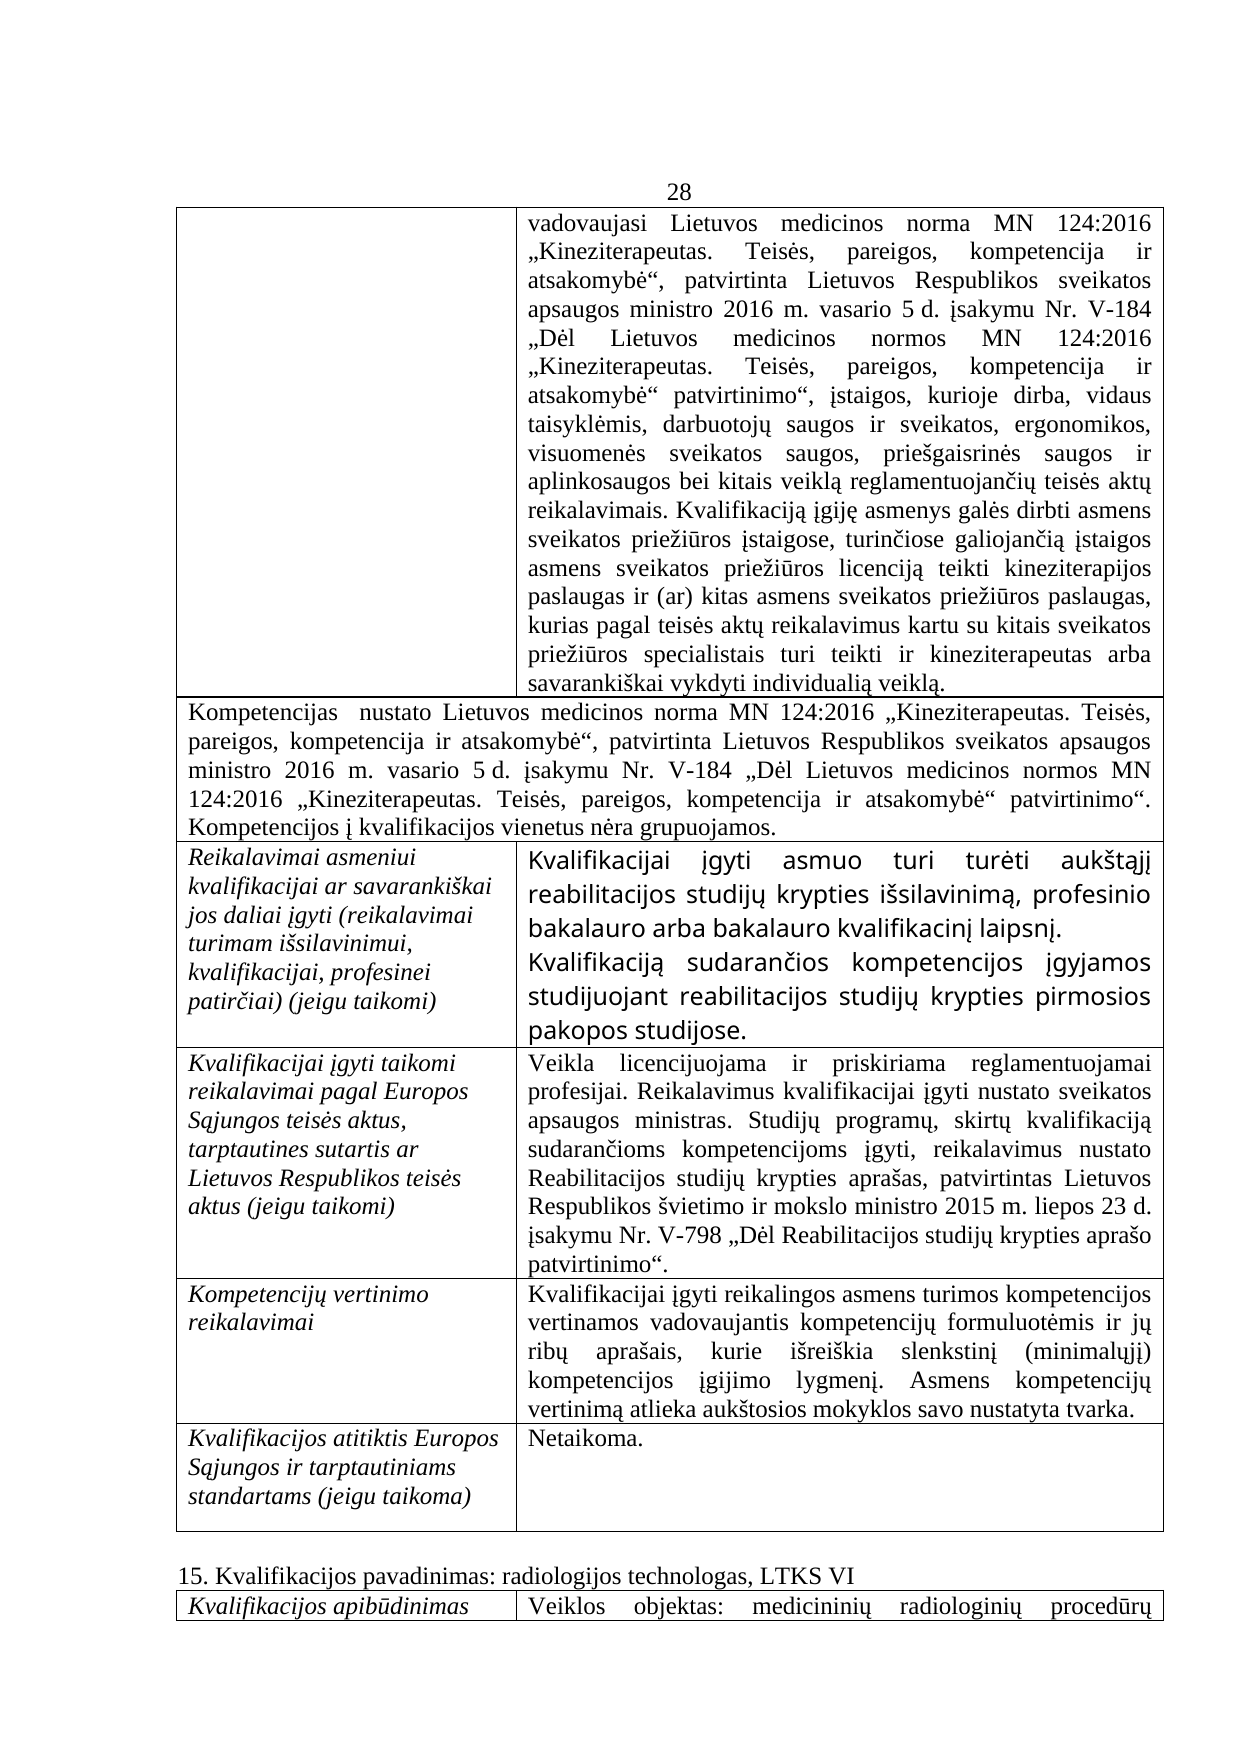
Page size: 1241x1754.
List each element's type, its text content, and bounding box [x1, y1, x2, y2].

table_header [177, 208, 516, 696]
table_header Kvalifikacijos apibūdinimas [177, 1591, 516, 1619]
table_cell Kvalifikacijos atitiktis Europos Sąjungos ir tarptautiniams standartams (jeigu taikoma) [177, 1424, 516, 1531]
table_cell Kvalifikacijai įgyti taikomi reikalavimai pagal Europos Sąjungos teisės aktus, tarptautines sutartis ar Lietuvos Respublikos teisės aktus (jeigu taikomi) [177, 1048, 516, 1278]
table_cell Kvalifikacijai įgyti asmuo turi turėti aukštąjį reabilitacijos studijų krypties išsilavinimą, profesinio bakalauro arba bakalauro kvalifikacinį laipsnį. Kvalifikaciją sudarančios kompetencijos įgyjamos studijuojant reabilitacijos studijų krypties pirmosios pakopos studijose. [517, 842, 1163, 1047]
table_cell Kompetencijų vertinimo reikalavimai [177, 1279, 516, 1422]
table_cell Kompetencijas nustato Lietuvos medicinos norma MN 124:2016 „Kineziterapeutas. Teisės, pareigos, kompetencija ir atsakomybė“, patvirtinta Lietuvos Respublikos sveikatos apsaugos ministro 2016 m. vasario 5 d. įsakymu Nr. V-184 „Dėl Lietuvos medicinos normos MN 124:2016 „Kineziterapeutas. Teisės, pareigos, kompetencija ir atsakomybė“ patvirtinimo“. Kompetencijos į kvalifikacijos vienetus nėra grupuojamos. [177, 698, 1163, 841]
table_header Veiklos objektas: medicininių radiologinių procedūrų [517, 1591, 1163, 1619]
table_cell Kvalifikacijai įgyti reikalingos asmens turimos kompetencijos vertinamos vadovaujantis kompetencijų formuluotėmis ir jų ribų aprašais, kurie išreiškia slenkstinį (minimalųjį) kompetencijos įgijimo lygmenį. Asmens kompetencijų vertinimą atlieka aukštosios mokyklos savo nustatyta tvarka. [517, 1279, 1163, 1422]
table_header vadovaujasi Lietuvos medicinos norma MN 124:2016 „Kineziterapeutas. Teisės, pareigos, kompetencija ir atsakomybė“, patvirtinta Lietuvos Respublikos sveikatos apsaugos ministro 2016 m. vasario 5 d. įsakymu Nr. V-184 „Dėl Lietuvos medicinos normos MN 124:2016 „Kineziterapeutas. Teisės, pareigos, kompetencija ir atsakomybė“ patvirtinimo“, įstaigos, kurioje dirba, vidaus taisyklėmis, darbuotojų saugos ir sveikatos, ergonomikos, visuomenės sveikatos saugos, priešgaisrinės saugos ir aplinkosaugos bei kitais veiklą reglamentuojančių teisės aktų reikalavimais. Kvalifikaciją įgiję asmenys galės dirbti asmens sveikatos priežiūros įstaigose, turinčiose galiojančią įstaigos asmens sveikatos priežiūros licenciją teikti kineziterapijos paslaugas ir (ar) kitas asmens sveikatos priežiūros paslaugas, kurias pagal teisės aktų reikalavimus kartu su kitais sveikatos priežiūros specialistais turi teikti ir kineziterapeutas arba savarankiškai vykdyti individualią veiklą. [517, 208, 1163, 696]
table_cell Netaikoma. [517, 1424, 1163, 1531]
text 15. Kvalifikacijos pavadinimas: radiologijos technologas, LTKS VI [177, 1561, 1181, 1590]
table_cell Reikalavimai asmeniui kvalifikacijai ar savarankiškai jos daliai įgyti (reikalavimai turimam išsilavinimui, kvalifikacijai, profesinei patirčiai) (jeigu taikomi) [177, 842, 516, 1047]
table_cell Veikla licencijuojama ir priskiriama reglamentuojamai profesijai. Reikalavimus kvalifikacijai įgyti nustato sveikatos apsaugos ministras. Studijų programų, skirtų kvalifikaciją sudarančioms kompetencijoms įgyti, reikalavimus nustato Reabilitacijos studijų krypties aprašas, patvirtintas Lietuvos Respublikos švietimo ir mokslo ministro 2015 m. liepos 23 d. įsakymu Nr. V-798 „Dėl Reabilitacijos studijų krypties aprašo patvirtinimo“. [517, 1048, 1163, 1278]
